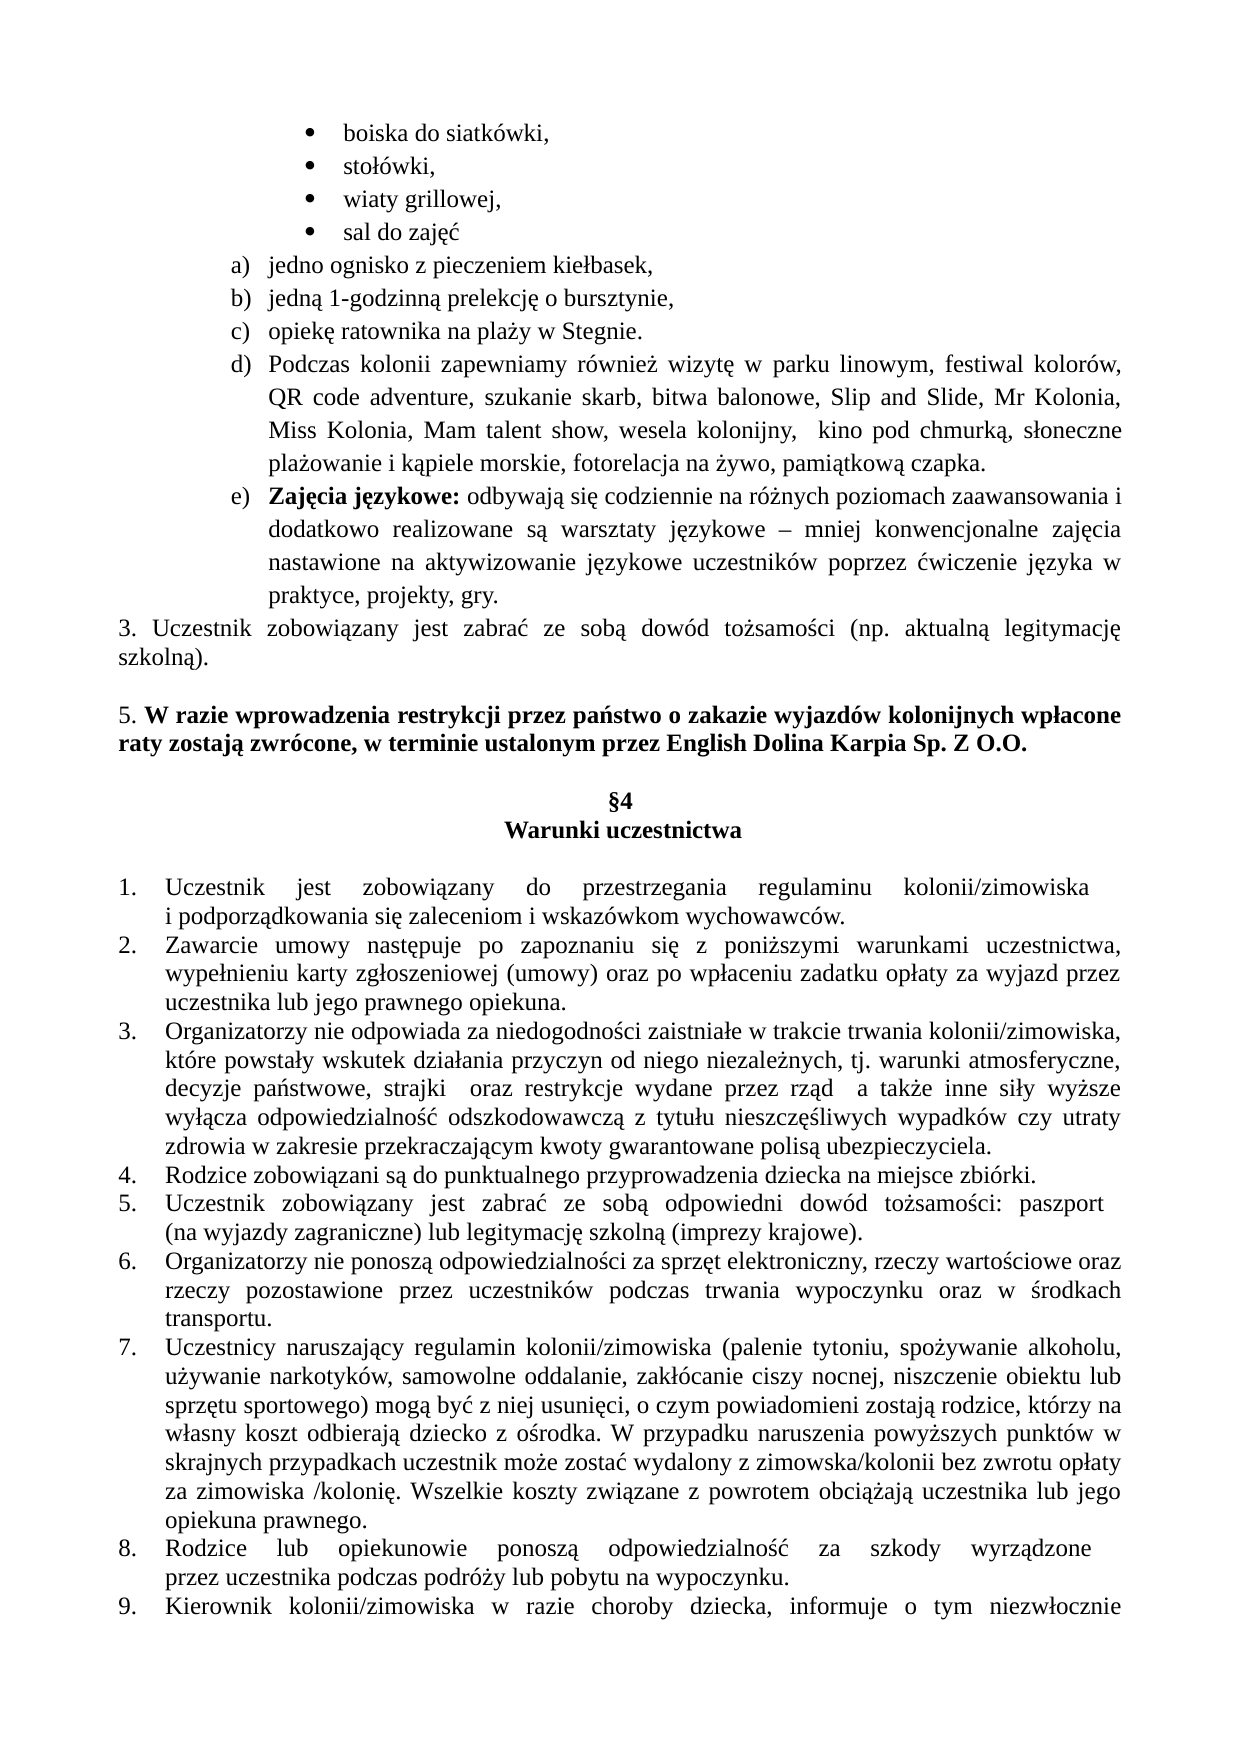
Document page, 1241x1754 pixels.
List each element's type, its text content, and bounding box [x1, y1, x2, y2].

list Rodzice zobowiązani są do punktualnego przyprowadzenia dziecka na miejsce zbiórki. [118, 1160, 1122, 1188]
list boiska do siatkówki, [306, 118, 1122, 147]
list stołówki, [306, 151, 1122, 180]
list jedną 1-godzinną prelekcję o bursztynie, [231, 283, 1122, 312]
list wiaty grillowej, [306, 184, 1122, 213]
list Podczas kolonii zapewniamy również wizytę w parku linowym, festiwal kolorów, QR code adventure, szukanie skarb, bitwa balonowe, Slip and Slide, Mr Kolonia, Miss Kolonia, Mam talent show, wesela kolonijny, kino pod chmurką, słoneczne plażowanie i kąpiele morskie, fotorelacja na żywo, pamiątkową czapka. [231, 349, 1122, 477]
text §4 [118, 786, 1122, 815]
list Organizatorzy nie ponoszą odpowiedzialności za sprzęt elektroniczny, rzeczy wartościowe oraz rzeczy pozostawione przez uczestników podczas trwania wypoczynku oraz w środkach transportu. [118, 1246, 1122, 1332]
list Uczestnicy naruszający regulamin kolonii/zimowiska (palenie tytoniu, spożywanie alkoholu, używanie narkotyków, samowolne oddalanie, zakłócanie ciszy nocnej, niszczenie obiektu lub sprzętu sportowego) mogą być z niej usunięci, o czym powiadomieni zostają rodzice, którzy na własny koszt odbierają dziecko z ośrodka. W przypadku naruszenia powyższych punktów w skrajnych przypadkach uczestnik może zostać wydalony z zimowska/kolonii bez zwrotu opłaty za zimowiska /kolonię. Wszelkie koszty związane z powrotem obciążają uczestnika lub jego opiekuna prawnego. [118, 1332, 1122, 1533]
text 5. W razie wprowadzenia restrykcji przez państwo o zakazie wyjazdów kolonijnych wpłacone raty zostają zwrócone, w terminie ustalonym przez English Dolina Karpia Sp. Z O.O. [118, 700, 1122, 757]
list Organizatorzy nie odpowiada za niedogodności zaistniałe w trakcie trwania kolonii/zimowiska, które powstały wskutek działania przyczyn od niego niezależnych, tj. warunki atmosferyczne, decyzje państwowe, strajki oraz restrykcje wydane przez rząd a także inne siły wyższe wyłącza odpowiedzialność odszkodowawczą z tytułu nieszczęśliwych wypadków czy utraty zdrowia w zakresie przekraczającym kwoty gwarantowane polisą ubezpieczyciela. [118, 1016, 1122, 1160]
list Uczestnik jest zobowiązany do przestrzegania regulaminu kolonii/zimowiska i podporządkowania się zaleceniom i wskazówkom wychowawców. [118, 872, 1122, 930]
text Warunki uczestnictwa [118, 815, 1122, 843]
text 3. Uczestnik zobowiązany jest zabrać ze sobą dowód tożsamości (np. aktualną legitymację szkolną). [118, 613, 1122, 671]
list jedno ognisko z pieczeniem kiełbasek, [231, 250, 1122, 279]
list opiekę ratownika na plaży w Stegnie. [231, 316, 1122, 345]
list sal do zajęć [306, 217, 1122, 246]
list Uczestnik zobowiązany jest zabrać ze sobą odpowiedni dowód tożsamości: paszport (na wyjazdy zagraniczne) lub legitymację szkolną (imprezy krajowe). [118, 1188, 1122, 1246]
list Zawarcie umowy następuje po zapoznaniu się z poniższymi warunkami uczestnictwa, wypełnieniu karty zgłoszeniowej (umowy) oraz po wpłaceniu zadatku opłaty za wyjazd przez uczestnika lub jego prawnego opiekuna. [118, 930, 1122, 1016]
list Kierownik kolonii/zimowiska w razie choroby dziecka, informuje o tym niezwłocznie [118, 1591, 1122, 1620]
list Rodzice lub opiekunowie ponoszą odpowiedzialność za szkody wyrządzone przez uczestnika podczas podróży lub pobytu na wypoczynku. [118, 1533, 1122, 1591]
list Zajęcia językowe: odbywają się codziennie na różnych poziomach zaawansowania i dodatkowo realizowane są warsztaty językowe – mniej konwencjonalne zajęcia nastawione na aktywizowanie językowe uczestników poprzez ćwiczenie języka w praktyce, projekty, gry. [231, 481, 1122, 609]
